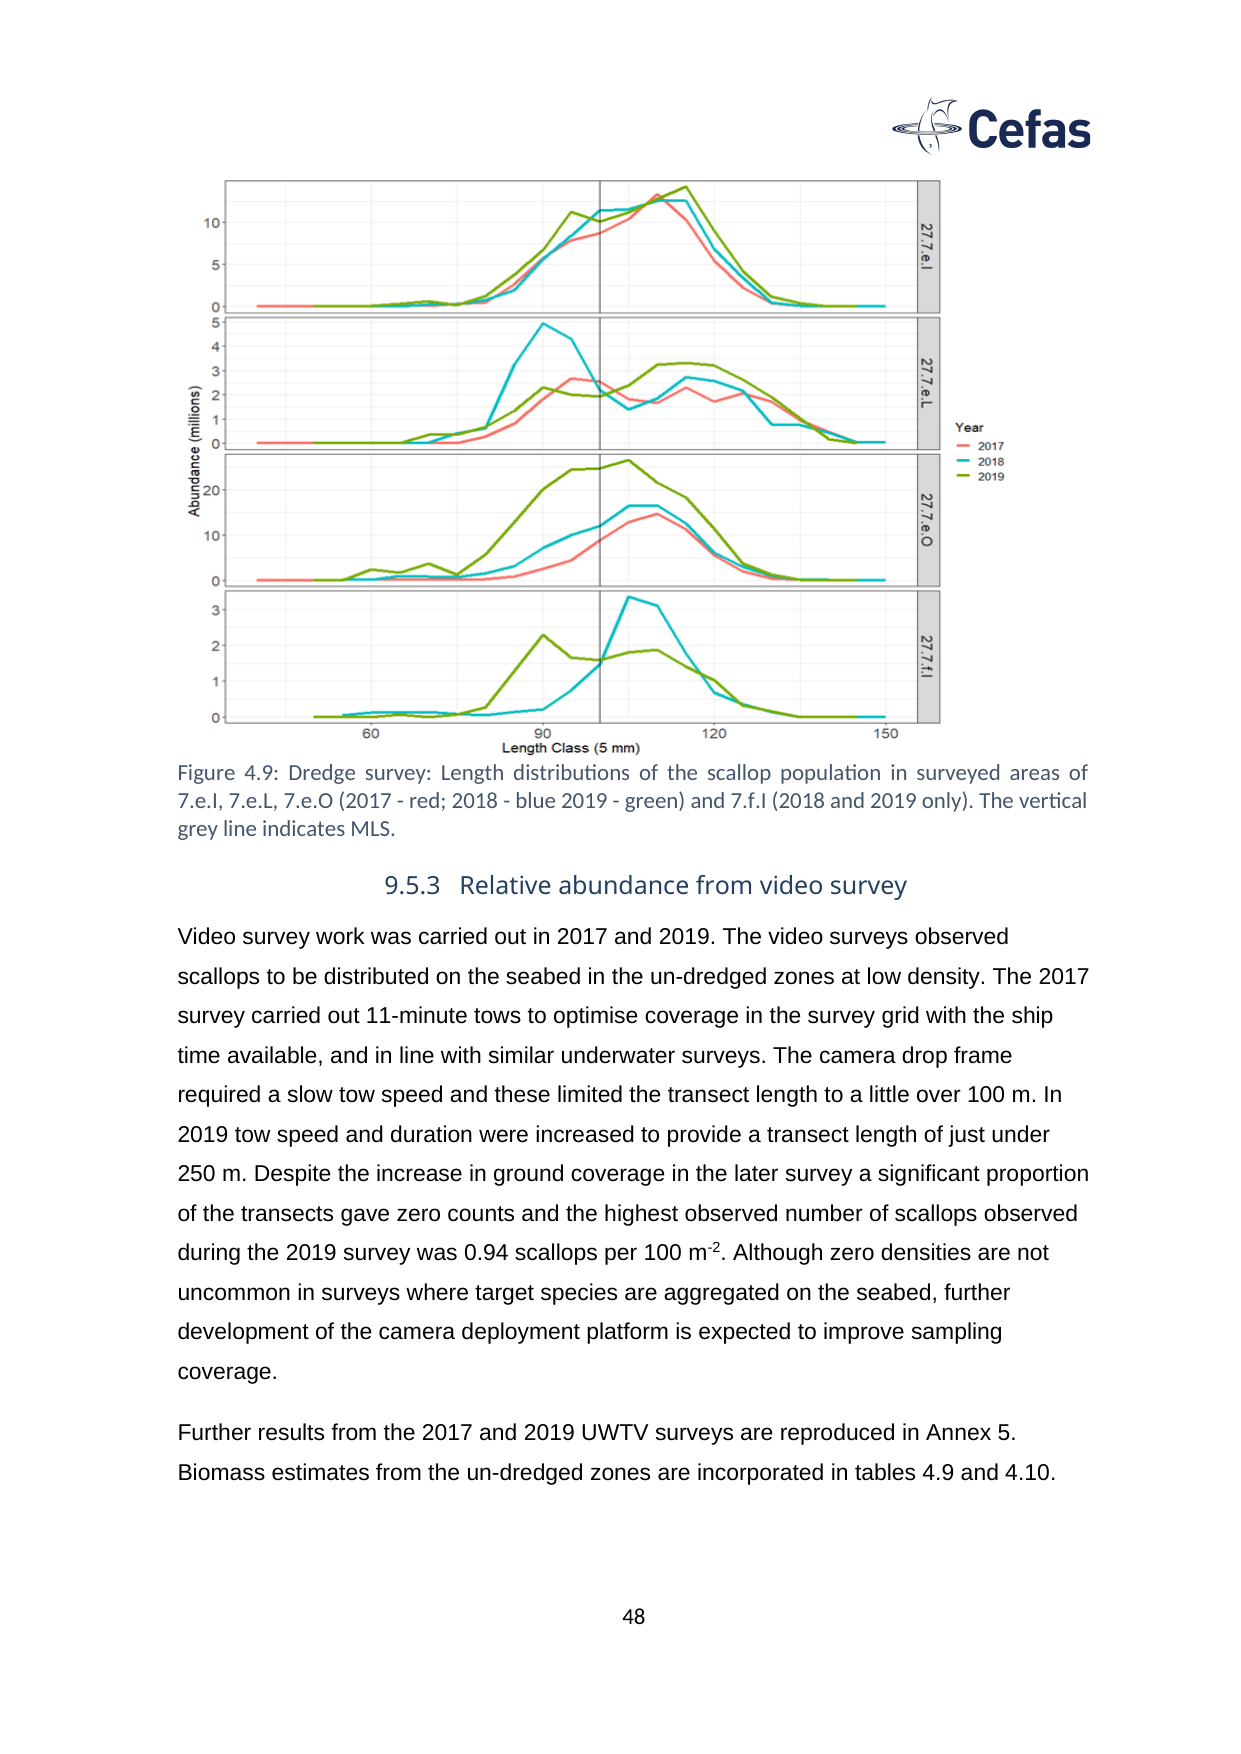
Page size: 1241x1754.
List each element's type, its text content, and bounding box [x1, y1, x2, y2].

text Video survey work was carried out in 2017 and 2019. The video surveys observed scallops to be distributed on the seabed in the un-dredged zones at low density. The 2017 survey carried out 11-minute tows to optimise coverage in the survey grid with the ship time available, and in line with similar underwater surveys. The camera drop frame required a slow tow speed and these limited the transect length to a little over 100 m. In 2019 tow speed and duration were increased to provide a transect length of just under 250 m. Despite the increase in ground coverage in the later survey a significant proportion of the transects gave zero counts and the highest observed number of scallops observed during the 2019 survey was 0.94 scallops per 100 m-2. Although zero densities are not uncommon in surveys where target species are aggregated on the seabed, further development of the camera deployment platform is expected to improve sampling coverage. [177, 923, 1090, 1384]
text ­­­­ [177, 154, 1090, 758]
text Further results from the 2017 and 2019 UWTV surveys are reproduced in Annex 5. Biomass estimates from the un-dredged zones are incorporated in tables 4.9 and 4.10. [177, 1418, 1090, 1485]
subtitle Relative abundance from video survey [384, 867, 1090, 902]
text Figure 4.9: Dredge survey: Length distributions of the scallop population in surveyed areas of 7.e.I, 7.e.L, 7.e.O (2017 - red; 2018 - blue 2019 - green) and 7.f.I (2018 and 2019 only). The vertical grey line indicates MLS. [177, 758, 1090, 842]
